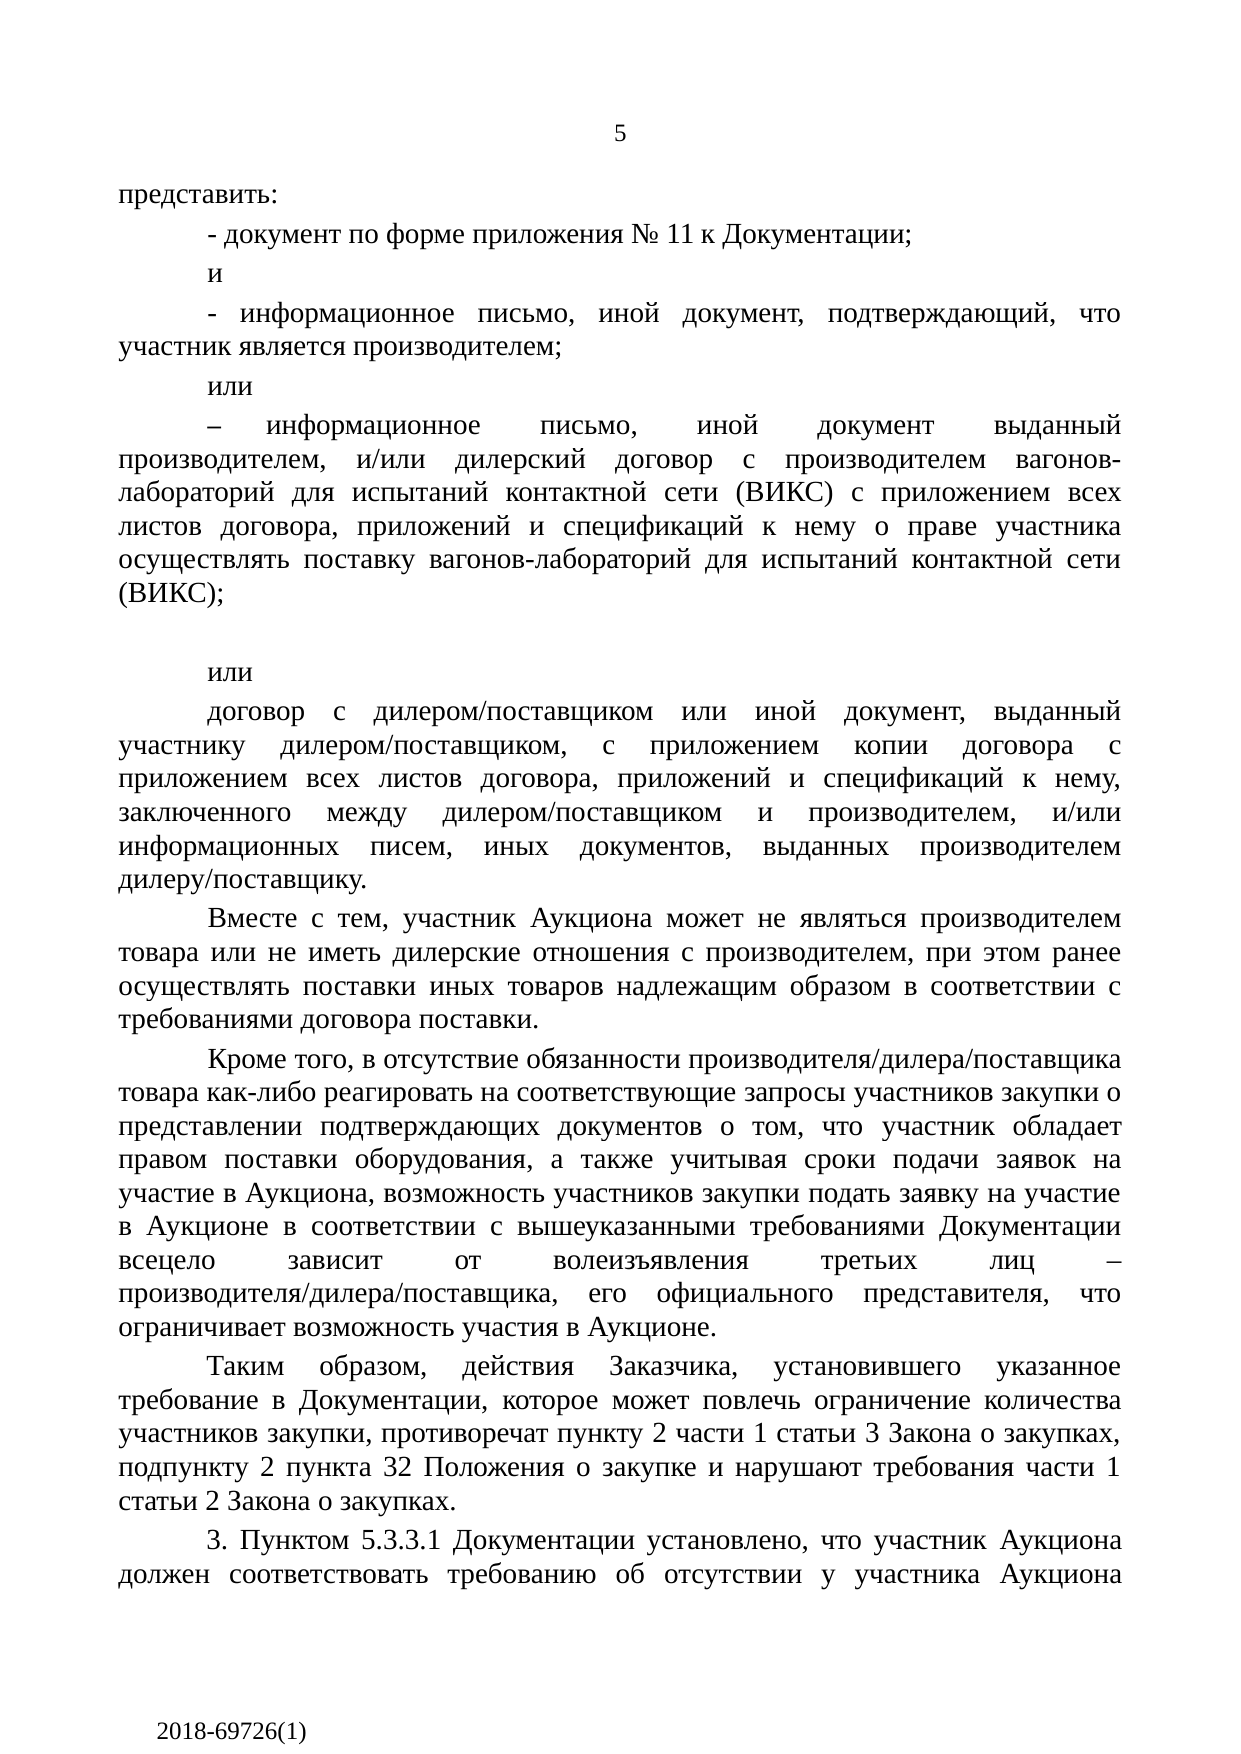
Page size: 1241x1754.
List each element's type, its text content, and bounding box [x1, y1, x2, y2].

text представить: [118, 176, 1122, 210]
text Кроме того, в отсутствие обязанности производителя/дилера/поставщика товара как-либо реагировать на соответствующие запросы участников закупки о представлении подтверждающих документов о том, что участник обладает правом поставки оборудования, а также учитывая сроки подачи заявок на участие в Аукциона, возможность участников закупки подать заявку на участие в Аукционе в соответствии с вышеуказанными требованиями Документации всецело зависит от волеизъявления третьих лиц – производителя/дилера/поставщика, его официального представителя, что ограничивает возможность участия в Аукционе. [118, 1041, 1122, 1343]
text - информационное письмо, иной документ, подтверждающий, что участник является производителем; [118, 295, 1122, 362]
text - документ по форме приложения № 11 к Документации; [118, 216, 1122, 249]
text или [118, 654, 1122, 687]
text и [118, 255, 1122, 289]
text Вместе с тем, участник Аукциона может не являться производителем товара или не иметь дилерские отношения с производителем, при этом ранее осуществлять поставки иных товаров надлежащим образом в соответствии с требованиями договора поставки. [118, 901, 1122, 1035]
text 3. Пунктом 5.3.3.1 Документации установлено, что участник Аукциона должен соответствовать требованию об отсутствии у участника Аукциона [118, 1522, 1122, 1589]
text Таким образом, действия Заказчика, установившего указанное требование в Документации, которое может повлечь ограничение количества участников закупки, противоречат пункту 2 части 1 статьи 3 Закона о закупках, подпункту 2 пункта 32 Положения о закупке и нарушают требования части 1 статьи 2 Закона о закупках. [118, 1348, 1122, 1516]
list информационное письмо, иной документ выданный производителем, и/или дилерский договор с производителем вагонов-лабораторий для испытаний контактной сети (ВИКС) с приложением всех листов договора, приложений и спецификаций к нему о праве участника осуществлять поставку вагонов-лабораторий для испытаний контактной сети (ВИКС); [118, 407, 1122, 608]
text или [118, 368, 1122, 401]
text договор с дилером/поставщиком или иной документ, выданный участнику дилером/поставщиком, с приложением копии договора с приложением всех листов договора, приложений и спецификаций к нему, заключенного между дилером/поставщиком и производителем, и/или информационных писем, иных документов, выданных производителем дилеру/поставщику. [118, 693, 1122, 895]
